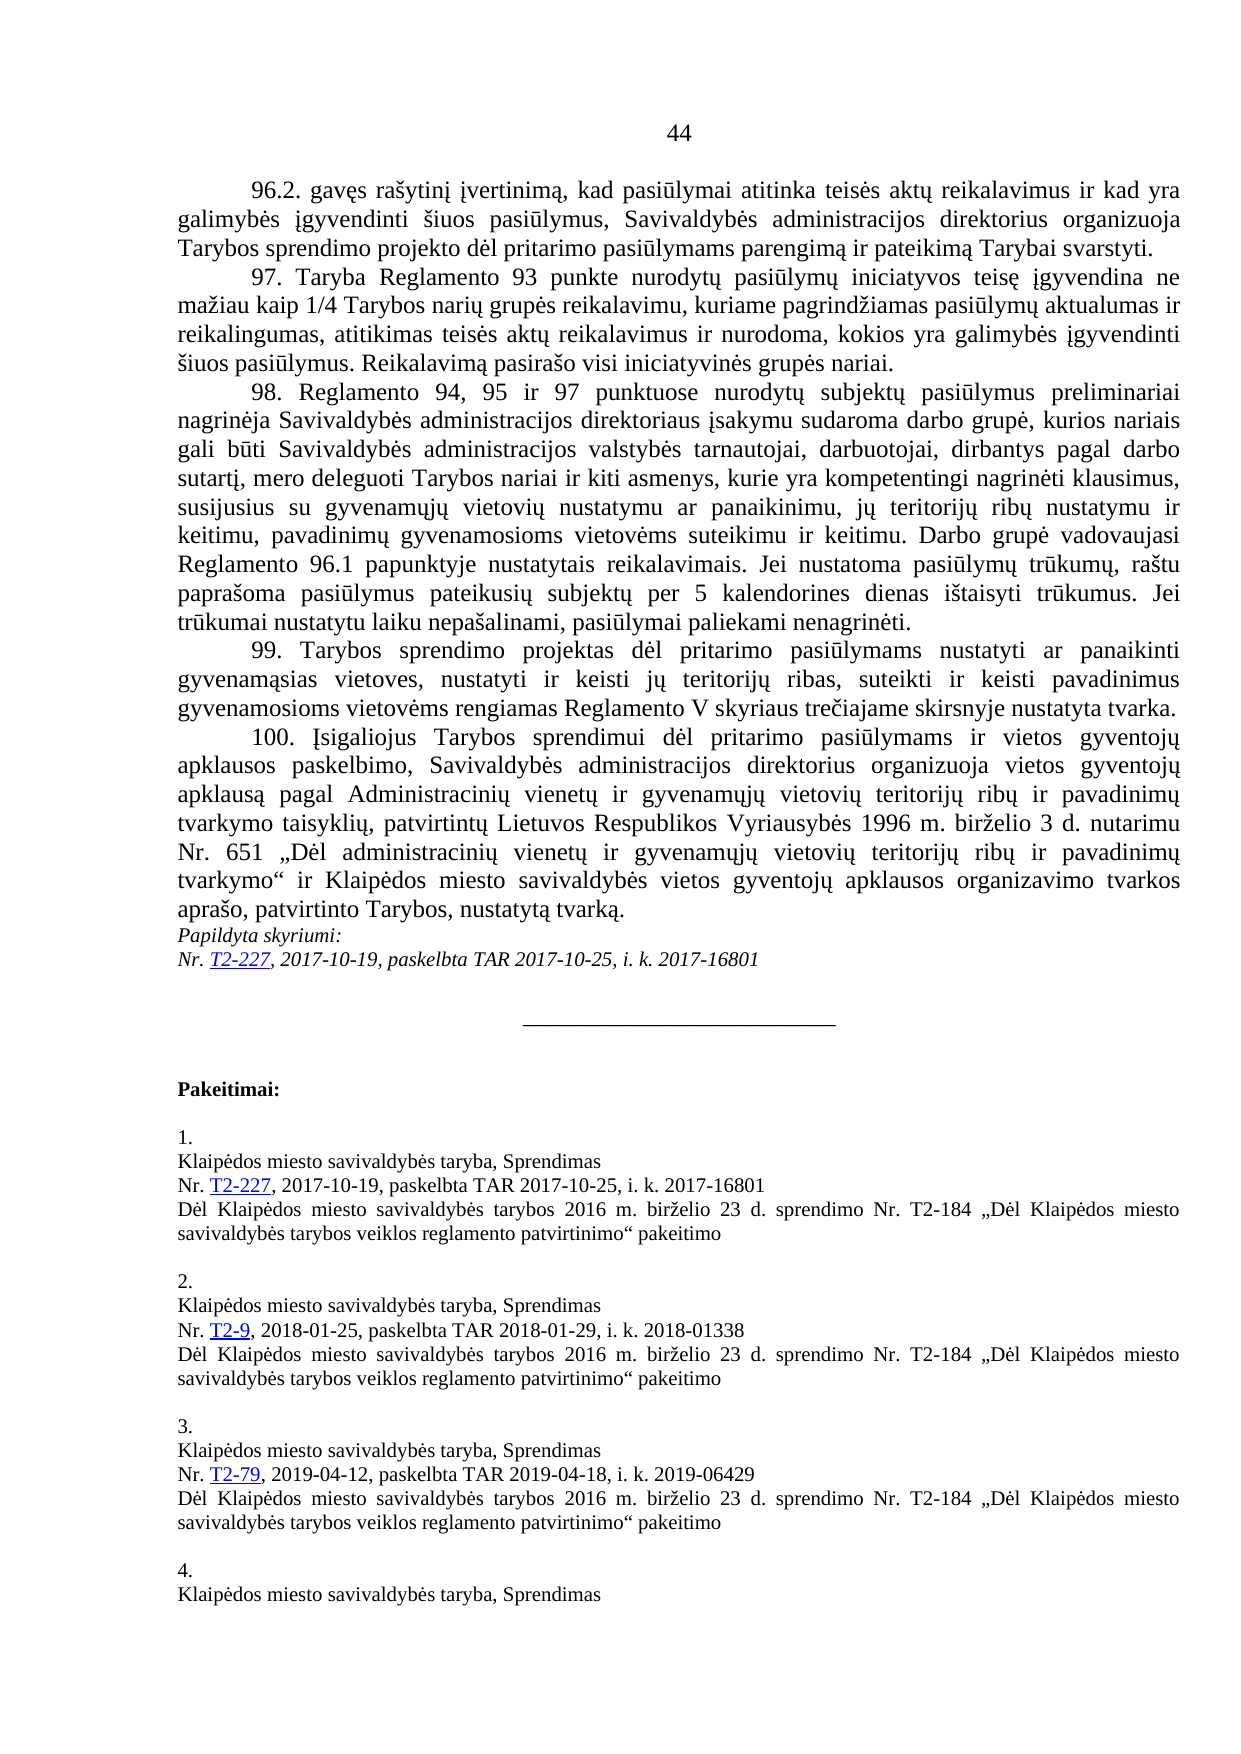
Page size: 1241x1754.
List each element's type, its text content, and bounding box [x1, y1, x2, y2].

text 2. [177, 1269, 1181, 1293]
text 97. Taryba Reglamento 93 punkte nurodytų pasiūlymų iniciatyvos teisę įgyvendina ne mažiau kaip 1/4 Tarybos narių grupės reikalavimu, kuriame pagrindžiamas pasiūlymų aktualumas ir reikalingumas, atitikimas teisės aktų reikalavimus ir nurodoma, kokios yra galimybės įgyvendinti šiuos pasiūlymus. Reikalavimą pasirašo visi iniciatyvinės grupės nariai. [177, 262, 1181, 377]
text Dėl Klaipėdos miesto savivaldybės tarybos 2016 m. birželio 23 d. sprendimo Nr. T2-184 „Dėl Klaipėdos miesto savivaldybės tarybos veiklos reglamento patvirtinimo“ pakeitimo [177, 1197, 1181, 1245]
text Klaipėdos miesto savivaldybės taryba, Sprendimas [177, 1149, 1181, 1173]
text Dėl Klaipėdos miesto savivaldybės tarybos 2016 m. birželio 23 d. sprendimo Nr. T2-184 „Dėl Klaipėdos miesto savivaldybės tarybos veiklos reglamento patvirtinimo“ pakeitimo [177, 1342, 1181, 1390]
text Klaipėdos miesto savivaldybės taryba, Sprendimas [177, 1438, 1181, 1462]
text Nr. T2-227, 2017-10-19, paskelbta TAR 2017-10-25, i. k. 2017-16801 [177, 947, 1181, 971]
text Nr. T2-9, 2018-01-25, paskelbta TAR 2018-01-29, i. k. 2018-01338 [177, 1317, 1181, 1342]
text Nr. T2-79, 2019-04-12, paskelbta TAR 2019-04-18, i. k. 2019-06429 [177, 1462, 1181, 1486]
text 98. Reglamento 94, 95 ir 97 punktuose nurodytų subjektų pasiūlymus preliminariai nagrinėja Savivaldybės administracijos direktoriaus įsakymu sudaroma darbo grupė, kurios nariais gali būti Savivaldybės administracijos valstybės tarnautojai, darbuotojai, dirbantys pagal darbo sutartį, mero deleguoti Tarybos nariai ir kiti asmenys, kurie yra kompetentingi nagrinėti klausimus, susijusius su gyvenamųjų vietovių nustatymu ar panaikinimu, jų teritorijų ribų nustatymu ir keitimu, pavadinimų gyvenamosioms vietovėms suteikimu ir keitimu. Darbo grupė vadovaujasi Reglamento 96.1 papunktyje nustatytais reikalavimais. Jei nustatoma pasiūlymų trūkumų, raštu paprašoma pasiūlymus pateikusių subjektų per 5 kalendorines dienas ištaisyti trūkumus. Jei trūkumai nustatytu laiku nepašalinami, pasiūlymai paliekami nenagrinėti. [177, 377, 1181, 636]
text Dėl Klaipėdos miesto savivaldybės tarybos 2016 m. birželio 23 d. sprendimo Nr. T2-184 „Dėl Klaipėdos miesto savivaldybės tarybos veiklos reglamento patvirtinimo“ pakeitimo [177, 1486, 1181, 1534]
text _________________________ [177, 1000, 1181, 1029]
text 1. [177, 1125, 1181, 1149]
text Klaipėdos miesto savivaldybės taryba, Sprendimas [177, 1293, 1181, 1317]
text 99. Tarybos sprendimo projektas dėl pritarimo pasiūlymams nustatyti ar panaikinti gyvenamąsias vietoves, nustatyti ir keisti jų teritorijų ribas, suteikti ir keisti pavadinimus gyvenamosioms vietovėms rengiamas Reglamento V skyriaus trečiajame skirsnyje nustatyta tvarka. [177, 636, 1181, 722]
text Klaipėdos miesto savivaldybės taryba, Sprendimas [177, 1582, 1181, 1606]
text 100. Įsigaliojus Tarybos sprendimui dėl pritarimo pasiūlymams ir vietos gyventojų apklausos paskelbimo, Savivaldybės administracijos direktorius organizuoja vietos gyventojų apklausą pagal Administracinių vienetų ir gyvenamųjų vietovių teritorijų ribų ir pavadinimų tvarkymo taisyklių, patvirtintų Lietuvos Respublikos Vyriausybės 1996 m. birželio 3 d. nutarimu Nr. 651 „Dėl administracinių vienetų ir gyvenamųjų vietovių teritorijų ribų ir pavadinimų tvarkymo“ ir Klaipėdos miesto savivaldybės vietos gyventojų apklausos organizavimo tvarkos aprašo, patvirtinto Tarybos, nustatytą tvarką. [177, 722, 1181, 923]
text Nr. T2-227, 2017-10-19, paskelbta TAR 2017-10-25, i. k. 2017-16801 [177, 1173, 1181, 1197]
text 3. [177, 1414, 1181, 1438]
text Papildyta skyriumi: [177, 923, 1181, 947]
text 4. [177, 1558, 1181, 1582]
text Pakeitimai: [177, 1077, 1181, 1101]
text 96.2. gavęs rašytinį įvertinimą, kad pasiūlymai atitinka teisės aktų reikalavimus ir kad yra galimybės įgyvendinti šiuos pasiūlymus, Savivaldybės administracijos direktorius organizuoja Tarybos sprendimo projekto dėl pritarimo pasiūlymams parengimą ir pateikimą Tarybai svarstyti. [177, 176, 1181, 262]
